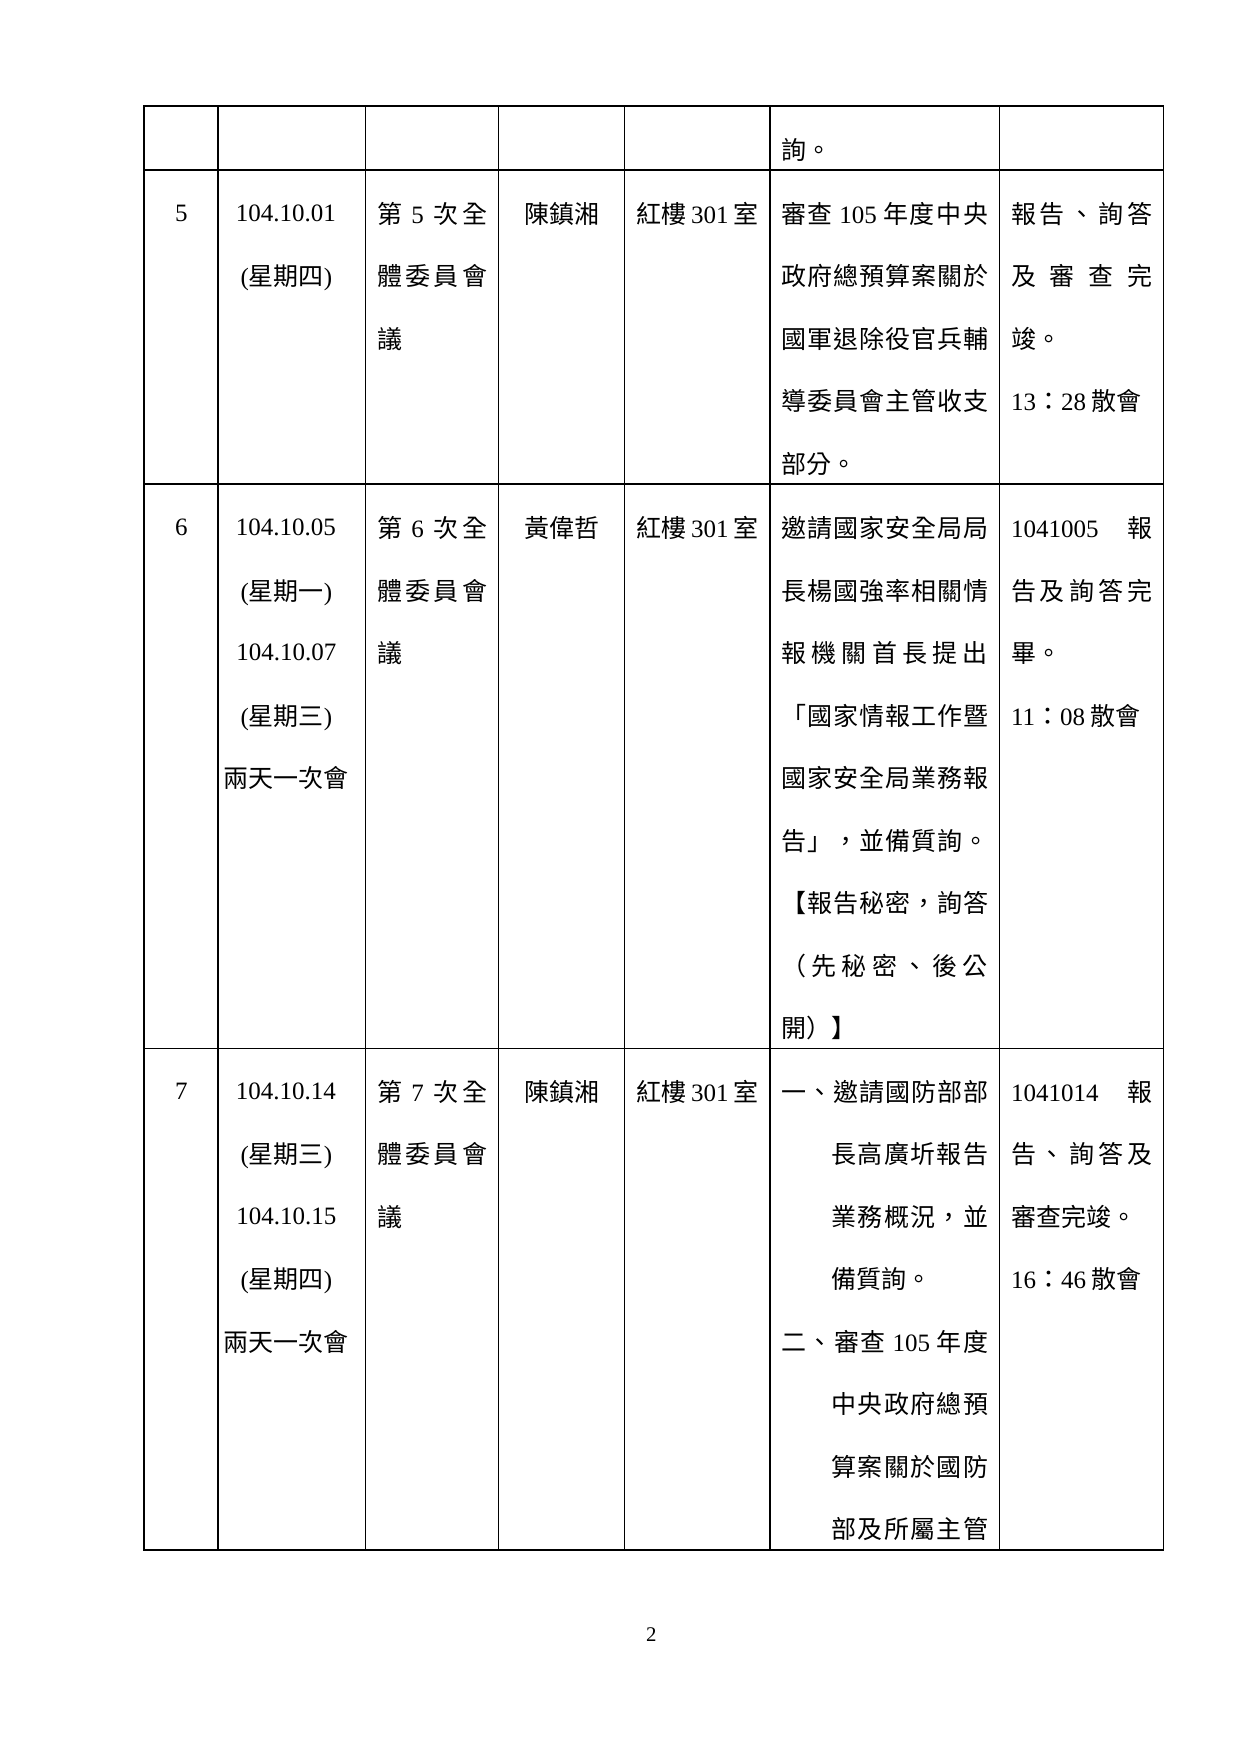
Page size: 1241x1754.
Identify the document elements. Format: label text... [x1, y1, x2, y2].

table_cell 7 [145, 1049, 217, 1549]
table_cell 審查105年度中央政府總預算案關於國軍退除役官兵輔導委員會主管收支部分。 [771, 171, 999, 483]
table_cell 報告、詢答及審查完竣。 13：28散會 [1000, 171, 1163, 483]
table_cell 陳鎮湘 [499, 1049, 624, 1549]
table_cell [1000, 107, 1163, 169]
table_cell 黃偉哲 [499, 485, 624, 1047]
table_cell 紅樓301室 [625, 1049, 769, 1549]
table_cell 5 [145, 171, 217, 483]
table_cell 陳鎮湘 [499, 171, 624, 483]
table_cell [145, 107, 217, 169]
table_cell 1041005報告及詢答完畢。 11：08散會 [1000, 485, 1163, 1047]
table_cell 第6次全體委員會議 [366, 485, 498, 1047]
table_cell [625, 107, 769, 169]
table_cell 104.10.05 (星期一) 104.10.07 (星期三) 兩天一次會 [219, 485, 365, 1047]
table_cell 1041014報告、詢答及審查完竣。 16：46散會 [1000, 1049, 1163, 1549]
table_cell 104.10.01 (星期四) [219, 171, 365, 483]
table_cell [219, 107, 365, 169]
table_cell 104.10.14 (星期三) 104.10.15 (星期四) 兩天一次會 [219, 1049, 365, 1549]
table_cell 第5次全體委員會議 [366, 171, 498, 483]
table_cell [499, 107, 624, 169]
table_cell 詢。 [771, 107, 999, 169]
table_cell 一、邀請國防部部長高廣圻報告業務概況，並備質詢。 二、審查105年度中央政府總預算案關於國防部及所屬主管 [771, 1049, 999, 1549]
table_cell [366, 107, 498, 169]
table_cell 紅樓301室 [625, 485, 769, 1047]
table_cell 邀請國家安全局局長楊國強率相關情報機關首長提出「國家情報工作暨國家安全局業務報告」，並備質詢。【報告秘密，詢答（先秘密、後公開）】 [771, 485, 999, 1047]
table_cell 第7次全體委員會議 [366, 1049, 498, 1549]
table_cell 6 [145, 485, 217, 1047]
table_cell 紅樓301室 [625, 171, 769, 483]
